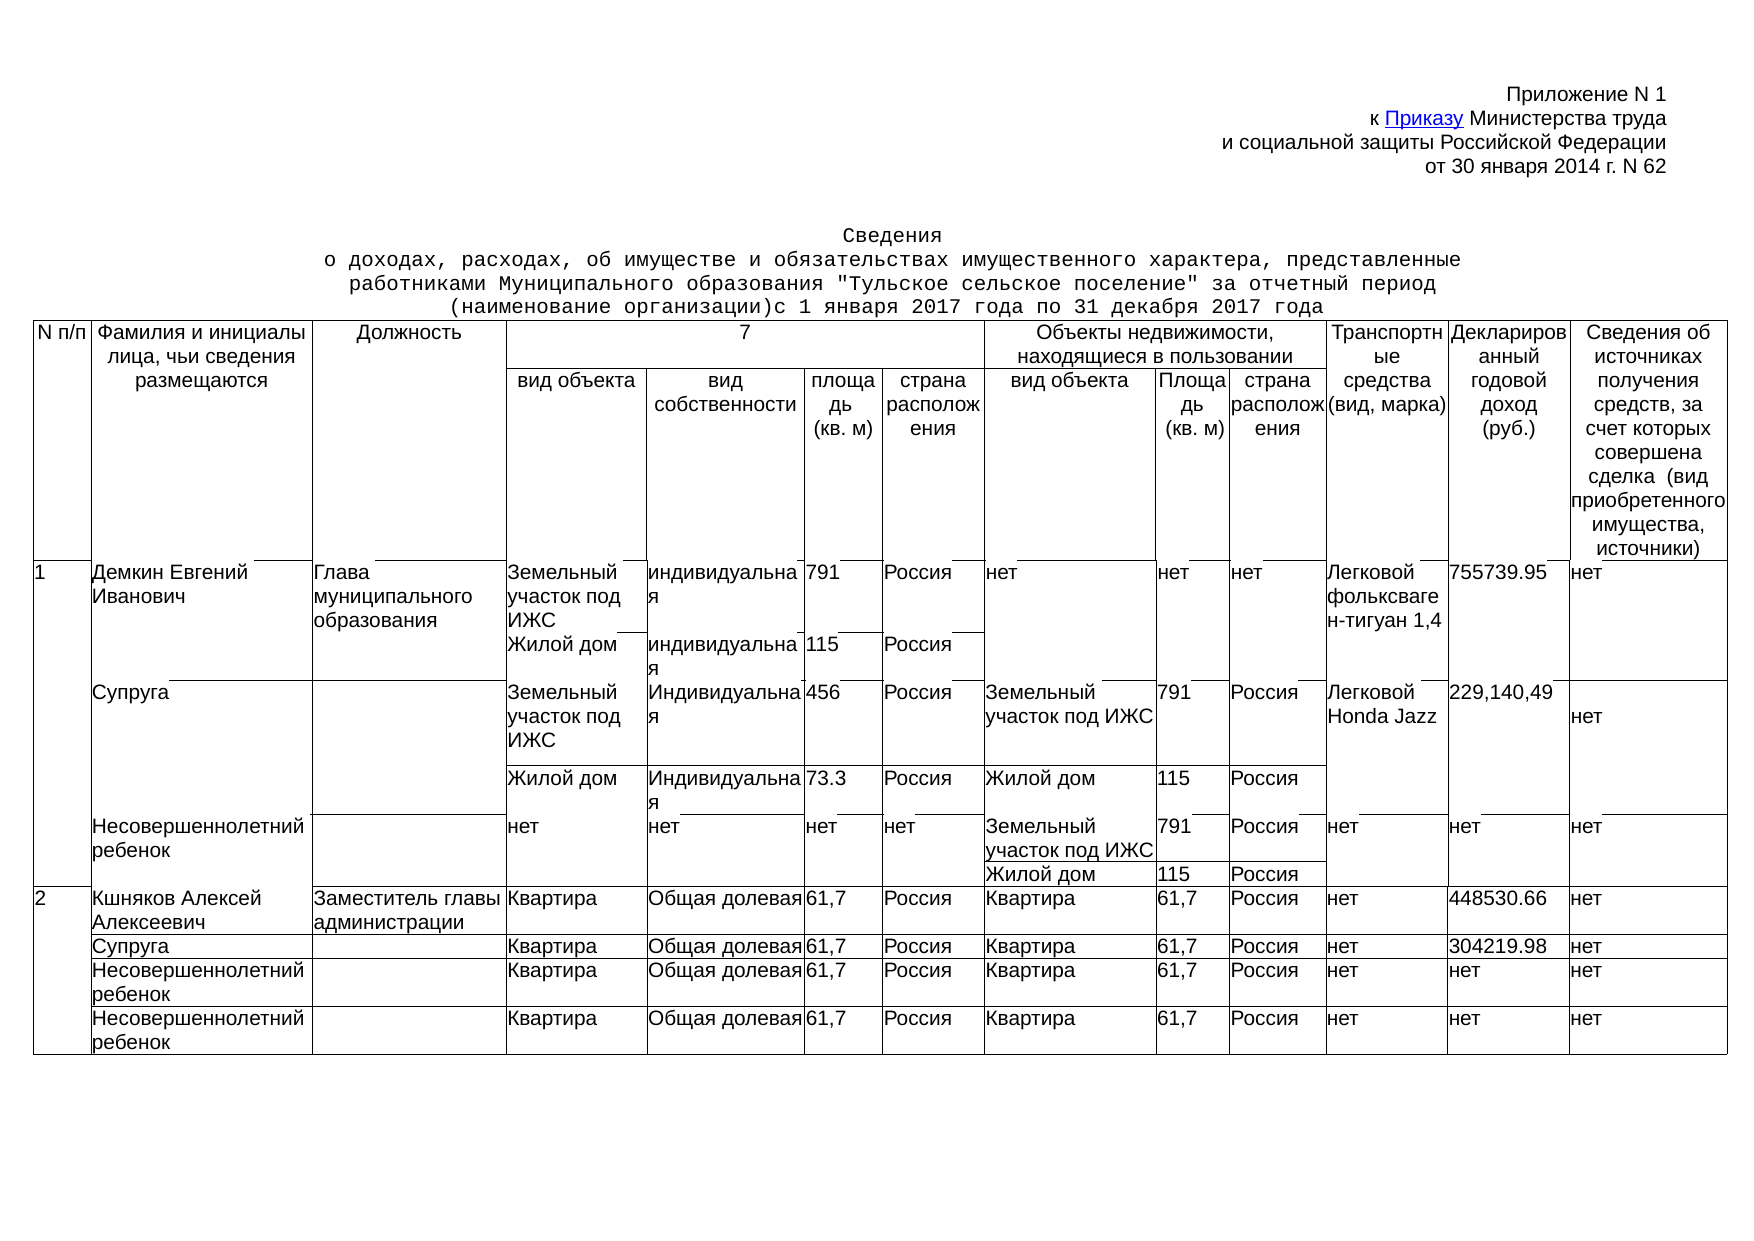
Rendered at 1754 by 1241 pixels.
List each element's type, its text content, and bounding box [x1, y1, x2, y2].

text Приложение N 1 [118, 82, 1667, 106]
table_cell нет [507, 814, 647, 886]
table_cell Легковой Honda Jazz [1327, 681, 1448, 813]
text работниками Муниципального образования "Тульское сельское поселение" за отчетный период [118, 273, 1667, 296]
table_header Россия [1230, 681, 1326, 765]
table_cell Общая долевая [648, 935, 804, 958]
table_cell Квартира [985, 959, 1156, 1006]
table_header Квартира [985, 887, 1156, 933]
table_cell Россия [1230, 959, 1326, 1006]
table_cell нет [1327, 935, 1447, 958]
table_header Легковой фольксваген-тигуан 1,4 [1327, 561, 1448, 680]
table_cell 115 [1157, 766, 1229, 813]
table_cell 61,7 [1157, 959, 1229, 1006]
table_cell [313, 815, 506, 886]
table_header 791 [1157, 681, 1229, 765]
table_header Демкин Евгений Иванович [92, 561, 312, 680]
table_cell Жилой дом [507, 633, 647, 680]
table_cell 115 [805, 633, 882, 680]
table_header 755739,95 [1449, 561, 1569, 680]
table_header нет [1230, 561, 1326, 680]
table_cell Несовершеннолетний ребенок [92, 959, 312, 1006]
table_header Россия [1230, 815, 1326, 861]
table_header Индивидуальная [648, 681, 804, 765]
table_cell нет [883, 815, 984, 886]
table_cell 61,7 [805, 1007, 882, 1054]
table_cell индивидуальная [648, 633, 804, 680]
table_cell нет [1448, 1007, 1569, 1054]
table_cell Жилой дом [985, 862, 1156, 886]
text и социальной защиты Российской Федерации [118, 130, 1667, 154]
table_cell Россия [883, 633, 984, 680]
table_cell нет [648, 815, 804, 886]
table_header Земельный участок под ИЖС [985, 814, 1156, 861]
table_cell нет [1449, 815, 1569, 886]
table_cell вид собственности [647, 369, 804, 560]
table_cell 61,7 [1157, 1007, 1229, 1054]
table_cell [313, 681, 506, 813]
table_cell Жилой дом [507, 766, 647, 813]
table_cell Несовершеннолетний ребенок [92, 1007, 312, 1054]
table_cell нет [1570, 815, 1727, 886]
table_header Объекты недвижимости, находящиеся в пользовании [985, 321, 1326, 368]
table_header N п/п [34, 321, 91, 560]
table_cell страна расположения [1230, 369, 1326, 560]
table_header 61,7 [805, 887, 882, 933]
table_cell Россия [1230, 766, 1326, 813]
table_cell нет [1570, 935, 1727, 958]
table_header Земельный участок под ИЖС [507, 561, 647, 632]
table_cell 115 [1157, 862, 1229, 886]
table_cell нет [1327, 815, 1448, 886]
table_header Глава муниципального образования [313, 561, 506, 680]
text от 30 января 2014 г. N 62 [118, 154, 1667, 178]
text (наименование организации)с 1 января 2017 года по 31 декабря 2017 года [118, 296, 1667, 320]
table_cell Квартира [985, 1007, 1156, 1054]
table_cell нет [1570, 1007, 1727, 1054]
table_header 456 [805, 681, 882, 765]
table_header 448530,66 [1448, 887, 1569, 933]
table_header Земельный участок под ИЖС [985, 681, 1156, 765]
table_cell 61,7 [805, 935, 882, 958]
table_cell 304219,98 [1448, 935, 1569, 958]
table_header 791 [1157, 815, 1229, 861]
table_cell Россия [1230, 1007, 1326, 1054]
table_cell Россия [1230, 862, 1326, 886]
table_header Квартира [507, 887, 647, 933]
table_header нет [1327, 887, 1447, 933]
table_cell Россия [883, 1007, 984, 1054]
table_cell [313, 1007, 506, 1054]
table_cell Несовершеннолетний ребенок [92, 815, 312, 886]
table_cell 61,7 [1157, 935, 1229, 958]
table_cell 2 [34, 887, 91, 1054]
table_header нет [1570, 887, 1727, 933]
table_cell Квартира [507, 935, 647, 958]
table_cell страна расположения [883, 369, 984, 560]
table_cell нет [805, 815, 882, 886]
table_cell нет [1448, 959, 1569, 1006]
text о доходах, расходах, об имуществе и обязательствах имущественного характера, представленные [118, 249, 1667, 273]
table_cell Общая долевая [648, 1007, 804, 1054]
table_cell Россия [883, 766, 984, 813]
table_cell Жилой дом [985, 766, 1156, 813]
table_cell Супруга [92, 681, 312, 813]
table_cell 1 [34, 561, 91, 886]
table_header 61,7 [1157, 887, 1229, 933]
table_header Россия [1230, 887, 1326, 933]
table_header Транспортные средства (вид, марка) [1327, 321, 1448, 560]
text к Приказу Министерства труда [118, 106, 1667, 130]
text Сведения [118, 226, 1667, 249]
table_header Россия [883, 887, 984, 933]
table_header Сведения об источниках получения средств, за счет которых совершена сделка (вид приобретенного имущества, источники) [1571, 321, 1727, 560]
table_header нет [1157, 561, 1229, 680]
table_cell нет [1570, 959, 1727, 1006]
table_cell Квартира [985, 935, 1156, 958]
table_cell [313, 935, 506, 958]
table_header Кшняков Алексей Алексеевич [92, 886, 312, 933]
table_header Россия [883, 561, 984, 632]
table_cell нет [1570, 681, 1727, 813]
table_cell Квартира [507, 1007, 647, 1054]
table_header Заместитель главы администрации [313, 887, 506, 933]
table_header Земельный участок под ИЖС [507, 680, 647, 765]
table_header 7 [507, 321, 984, 368]
table_cell Россия [883, 935, 984, 958]
table_cell Россия [1230, 935, 1326, 958]
table_cell Общая долевая [648, 959, 804, 1006]
table_cell Супруга [92, 935, 312, 958]
table_cell нет [1327, 1007, 1447, 1054]
table_header Должность [313, 321, 506, 560]
table_cell 61,7 [805, 959, 882, 1006]
table_cell 73,3 [805, 766, 882, 813]
table_header Фамилия и инициалы лица, чьи сведения размещаются [92, 321, 312, 560]
table_cell вид объекта [985, 369, 1155, 560]
table_header индивидуальная [648, 561, 804, 632]
table_cell нет [1327, 959, 1447, 1006]
table_cell площадь (кв. м) [805, 369, 882, 560]
table_header Декларированный годовой доход (руб.) [1449, 321, 1570, 560]
table_cell Площадь (кв. м) [1156, 369, 1229, 560]
table_header 791 [805, 561, 882, 632]
table_header Россия [883, 681, 984, 765]
table_cell Россия [883, 959, 984, 1006]
table_cell Индивидуальная [648, 766, 804, 813]
table_cell вид объекта [507, 369, 646, 560]
table_header нет [985, 561, 1156, 680]
table_header нет [1570, 561, 1727, 680]
table_header Общая долевая [648, 887, 804, 933]
table_cell 229,140,49 [1449, 681, 1569, 813]
table_cell Квартира [507, 959, 647, 1006]
table_cell [313, 959, 506, 1006]
